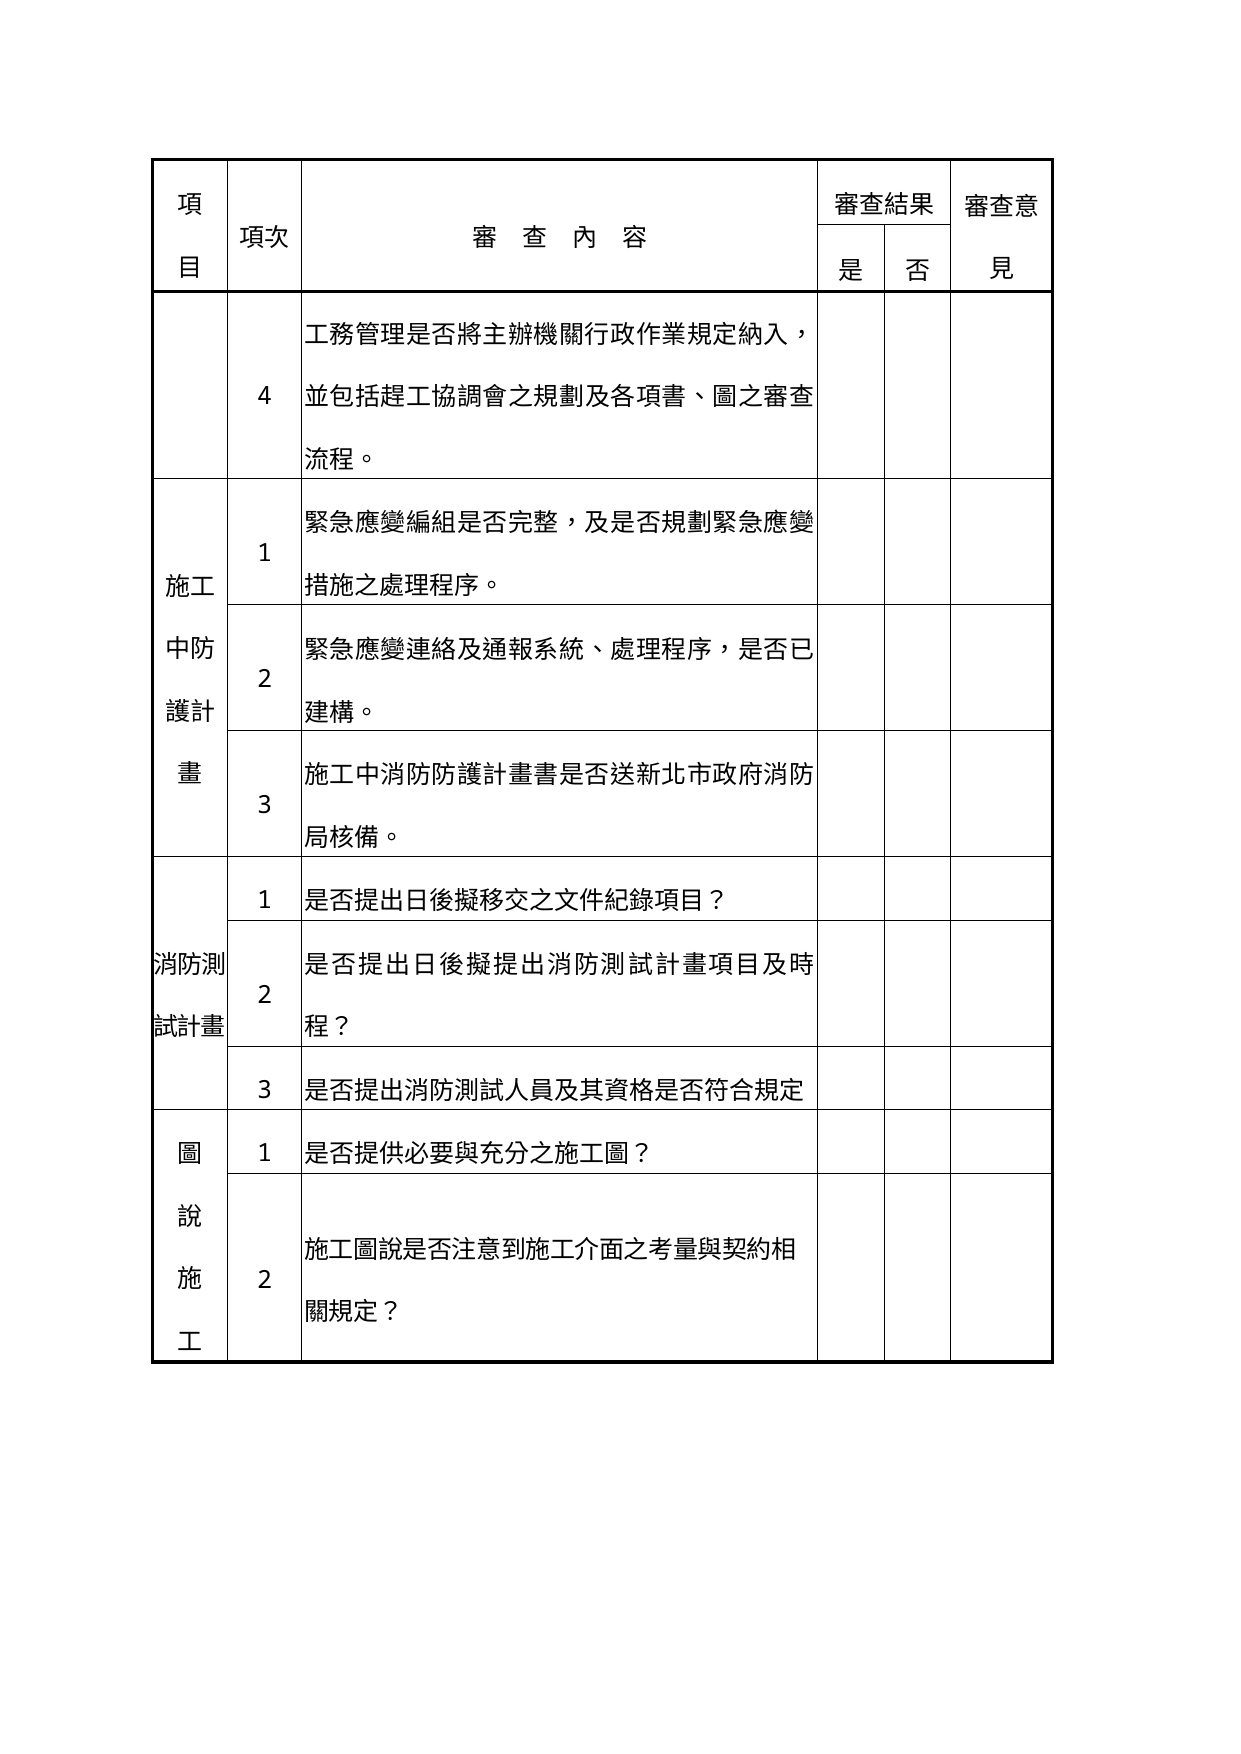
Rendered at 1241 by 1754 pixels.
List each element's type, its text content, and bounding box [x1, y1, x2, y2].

table_cell 施工中防護計畫 [154, 479, 227, 856]
table_header 審查意見 [951, 161, 1051, 289]
table_cell 1 [228, 857, 301, 920]
table_cell [951, 293, 1051, 478]
table_cell 2 [228, 1174, 301, 1360]
table_cell 2 [228, 921, 301, 1046]
table_cell [818, 1174, 884, 1360]
table_cell [818, 857, 884, 920]
table_cell 緊急應變編組是否完整，及是否規劃緊急應變措施之處理程序。 [302, 479, 817, 604]
table_cell [951, 479, 1051, 604]
table_header 審 查 內 容 [302, 161, 817, 289]
table_cell 施工圖說是否注意到施工介面之考量與契約相關規定？ [302, 1174, 817, 1360]
table_cell 3 [228, 731, 301, 856]
table_cell 是 [818, 225, 884, 289]
table_cell [951, 921, 1051, 1046]
table_cell 施工中消防防護計畫書是否送新北市政府消防局核備。 [302, 731, 817, 856]
table_cell [951, 857, 1051, 920]
table_cell 是否提出日後擬移交之文件紀錄項目？ [302, 857, 817, 920]
table_cell [818, 293, 884, 478]
table_cell 緊急應變連絡及通報系統、處理程序，是否已建構。 [302, 605, 817, 730]
table_cell 是否提出消防測試人員及其資格是否符合規定 [302, 1047, 817, 1109]
table_cell 1 [228, 479, 301, 604]
table_cell [951, 1174, 1051, 1360]
table_cell [818, 1110, 884, 1173]
table_header 項次 [228, 161, 301, 289]
table_cell [818, 605, 884, 730]
table_cell 消防測試計畫 [154, 857, 227, 1109]
table_cell [951, 1047, 1051, 1109]
table_cell [885, 731, 950, 856]
table_cell [951, 605, 1051, 730]
table_cell 是否提出日後擬提出消防測試計畫項目及時程？ [302, 921, 817, 1046]
table_cell [818, 921, 884, 1046]
table_cell [885, 857, 950, 920]
table_cell [818, 731, 884, 856]
table_cell [951, 1110, 1051, 1173]
table_cell 2 [228, 605, 301, 730]
table_cell [885, 1174, 950, 1360]
table_cell [885, 921, 950, 1046]
table_cell [885, 605, 950, 730]
table_cell 否 [885, 225, 950, 289]
table_cell [885, 1047, 950, 1109]
table_cell [818, 479, 884, 604]
table_cell [951, 731, 1051, 856]
table_cell 工務管理是否將主辦機關行政作業規定納入，並包括趕工協調會之規劃及各項書、圖之審查流程。 [302, 293, 817, 478]
table_cell 是否提供必要與充分之施工圖？ [302, 1110, 817, 1173]
table_cell 4 [228, 293, 301, 478]
table_cell 施工作業管理 [154, 293, 227, 478]
table_cell 3 [228, 1047, 301, 1109]
table_cell [885, 479, 950, 604]
table_cell [818, 1047, 884, 1109]
table_cell 圖說施工 [154, 1110, 227, 1360]
table_header 項目審查 [154, 161, 227, 289]
table_header 審查結果 [818, 161, 950, 224]
table_cell [885, 293, 950, 478]
table_cell 1 [228, 1110, 301, 1173]
table_cell [885, 1110, 950, 1173]
